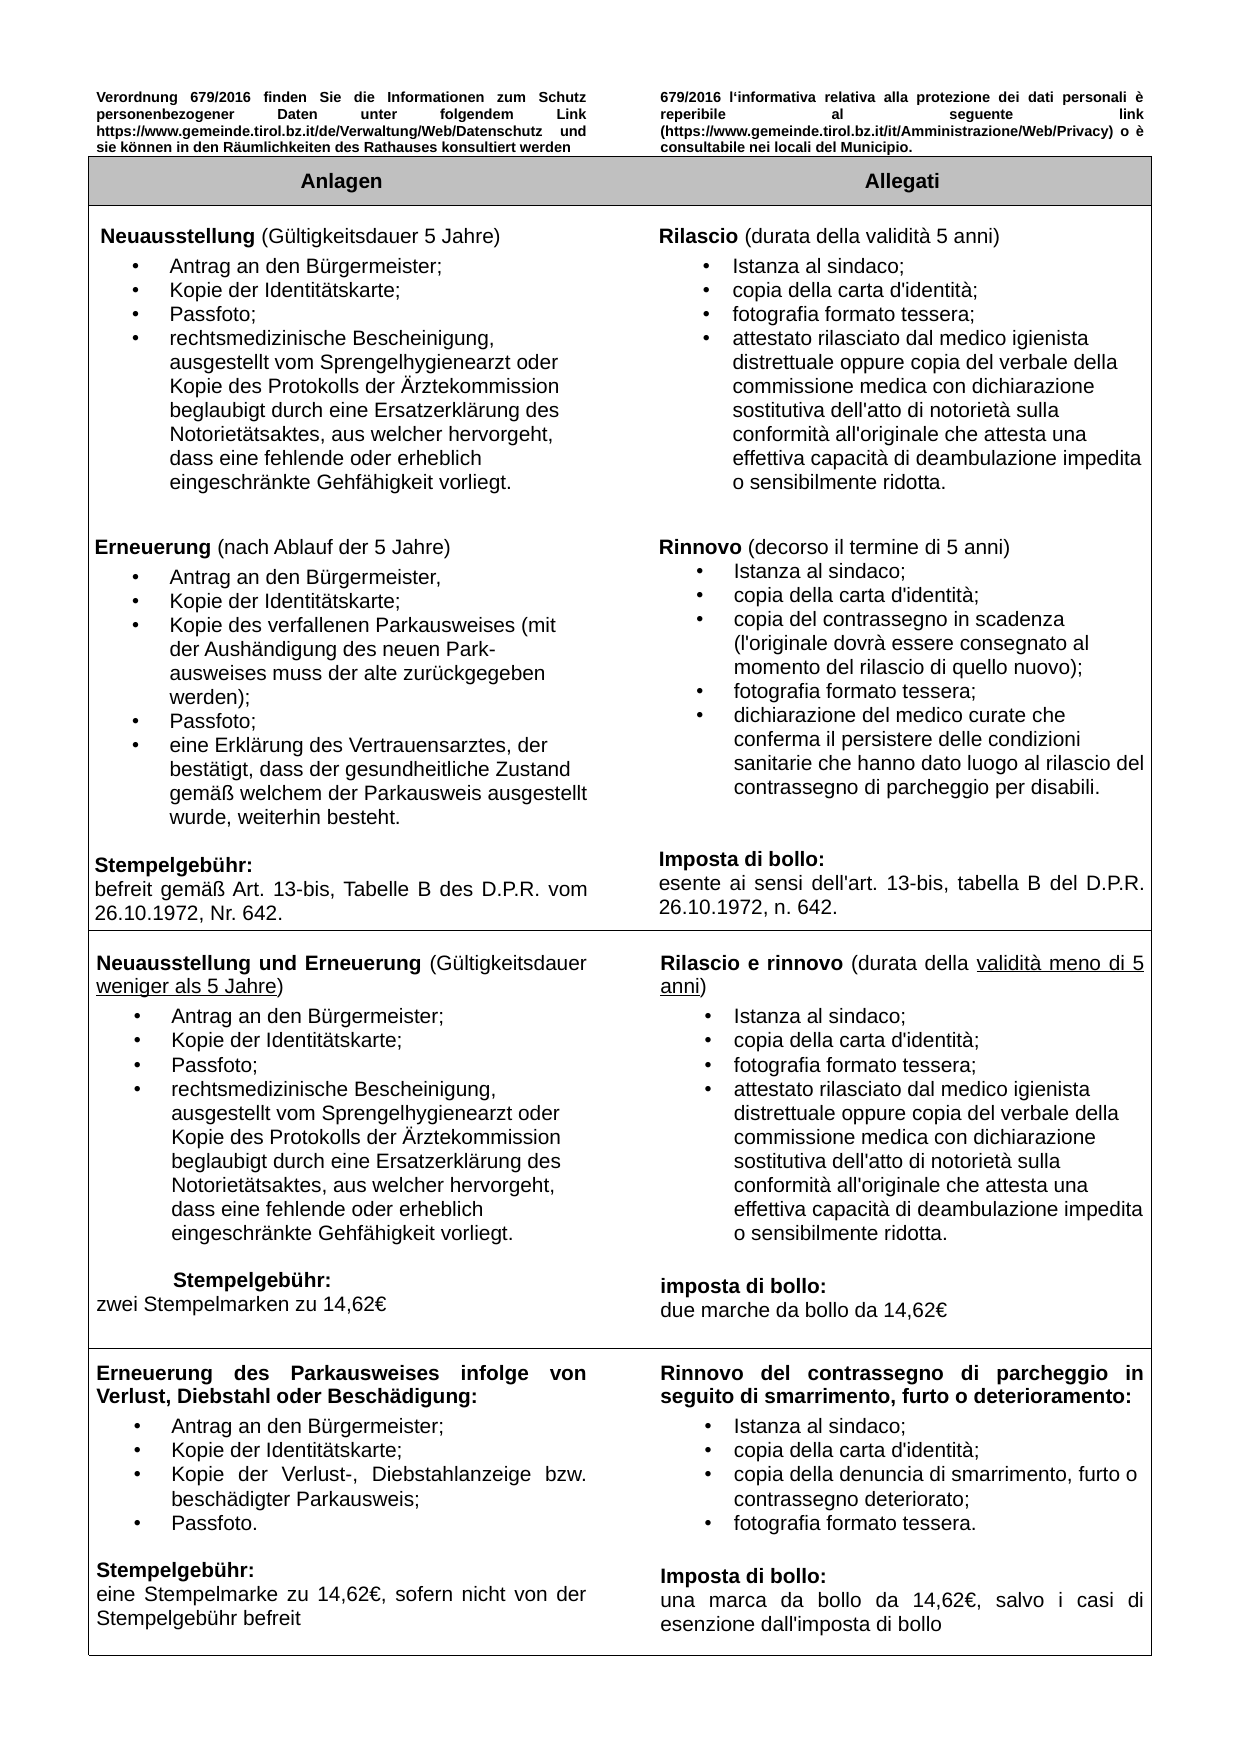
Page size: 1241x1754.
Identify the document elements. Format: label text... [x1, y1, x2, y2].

table_cell Neuausstellung (Gültigkeitsdauer 5 Jahre) Antrag an den Bürgermeister; Kopie der Identitätskarte; Passfoto; rechtsmedizinische Bescheinigung, ausgestellt vom Sprengelhygienearzt oder Kopie des Protokolls der Ärztekommission beglaubigt durch eine Ersatzerklärung des Notorietätsaktes, aus welcher hervorgeht, dass eine fehlende oder erheblich eingeschränkte Gehfähigkeit vorliegt. [89, 206, 594, 529]
table_cell [594, 529, 653, 930]
table_header Verordnung 679/2016 finden Sie die Informationen zum Schutz personenbezogener Daten unter folgendem Link https://www.gemeinde.tirol.bz.it/de/Verwaltung/Web/Datenschutz und sie können in den Räumlichkeiten des Rathauses konsultiert werden [89, 89, 594, 156]
table_cell [594, 1349, 653, 1655]
table_cell Rinnovo del contrassegno di parcheggio in seguito di smarrimento, furto o deterioramento: Istanza al sindaco; copia della carta d'identità; copia della denuncia di smarrimento, furto o contrassegno deteriorato; fotografia formato tessera. Imposta di bollo: una marca da bollo da 14,62€, salvo i casi di esenzione dall'imposta di bollo [653, 1349, 1151, 1655]
table_cell [594, 931, 653, 1347]
table_cell Erneuerung des Parkausweises infolge von Verlust, Diebstahl oder Beschädigung: Antrag an den Bürgermeister; Kopie der Identitätskarte; Kopie der Verlust-, Diebstahlanzeige bzw. beschädigter Parkausweis; Passfoto. Stempelgebühr: eine Stempelmarke zu 14,62€, sofern nicht von der Stempelgebühr befreit [89, 1349, 594, 1655]
table_cell Rilascio e rinnovo (durata della validità meno di 5 anni) Istanza al sindaco; copia della carta d'identità; fotografia formato tessera; attestato rilasciato dal medico igienista distrettuale oppure copia del verbale della commissione medica con dichiarazione sostitutiva dell'atto di notorietà sulla conformità all'originale che attesta una effettiva capacità di deambulazione impedita o sensibilmente ridotta. imposta di bollo: due marche da bollo da 14,62€ [653, 931, 1151, 1347]
table_cell Rilascio (durata della validità 5 anni) Istanza al sindaco; copia della carta d'identità; fotografia formato tessera; attestato rilasciato dal medico igienista distrettuale oppure copia del verbale della commissione medica con dichiarazione sostitutiva dell'atto di notorietà sulla conformità all'originale che attesta una effettiva capacità di deambulazione impedita o sensibilmente ridotta. [653, 206, 1151, 529]
table_header [594, 89, 653, 156]
table_header [594, 157, 653, 205]
table_header 679/2016 l‘informativa relativa alla protezione dei dati personali è reperibile al seguente link (https://www.gemeinde.tirol.bz.it/it/Amministrazione/Web/Privacy) o è consultabile nei locali del Municipio. [653, 89, 1151, 156]
table_cell Erneuerung (nach Ablauf der 5 Jahre) Antrag an den Bürgermeister, Kopie der Identitätskarte; Kopie des verfallenen Parkausweises (mit der Aushändigung des neuen Park-ausweises muss der alte zurückgegeben werden); Passfoto; eine Erklärung des Vertrauensarztes, der bestätigt, dass der gesundheitliche Zustand gemäß welchem der Parkausweis ausgestellt wurde, weiterhin besteht. Stempelgebühr: befreit gemäß Art. 13-bis, Tabelle B des D.P.R. vom 26.10.1972, Nr. 642. [89, 529, 594, 930]
table_header Allegati [653, 157, 1151, 205]
table_cell Neuausstellung und Erneuerung (Gültigkeitsdauer weniger als 5 Jahre) Antrag an den Bürgermeister; Kopie der Identitätskarte; Passfoto; rechtsmedizinische Bescheinigung, ausgestellt vom Sprengelhygienearzt oder Kopie des Protokolls der Ärztekommission beglaubigt durch eine Ersatzerklärung des Notorietätsaktes, aus welcher hervorgeht, dass eine fehlende oder erheblich eingeschränkte Gehfähigkeit vorliegt. Stempelgebühr: zwei Stempelmarken zu 14,62€ [89, 931, 594, 1347]
table_header Anlagen [89, 157, 594, 205]
table_cell Rinnovo (decorso il termine di 5 anni) Istanza al sindaco; copia della carta d'identità; copia del contrassegno in scadenza (l'originale dovrà essere consegnato al momento del rilascio di quello nuovo); fotografia formato tessera; dichiarazione del medico curate che conferma il persistere delle condizioni sanitarie che hanno dato luogo al rilascio del contrassegno di parcheggio per disabili. Imposta di bollo: esente ai sensi dell'art. 13-bis, tabella B del D.P.R. 26.10.1972, n. 642. [653, 529, 1151, 930]
table_cell [594, 206, 653, 529]
